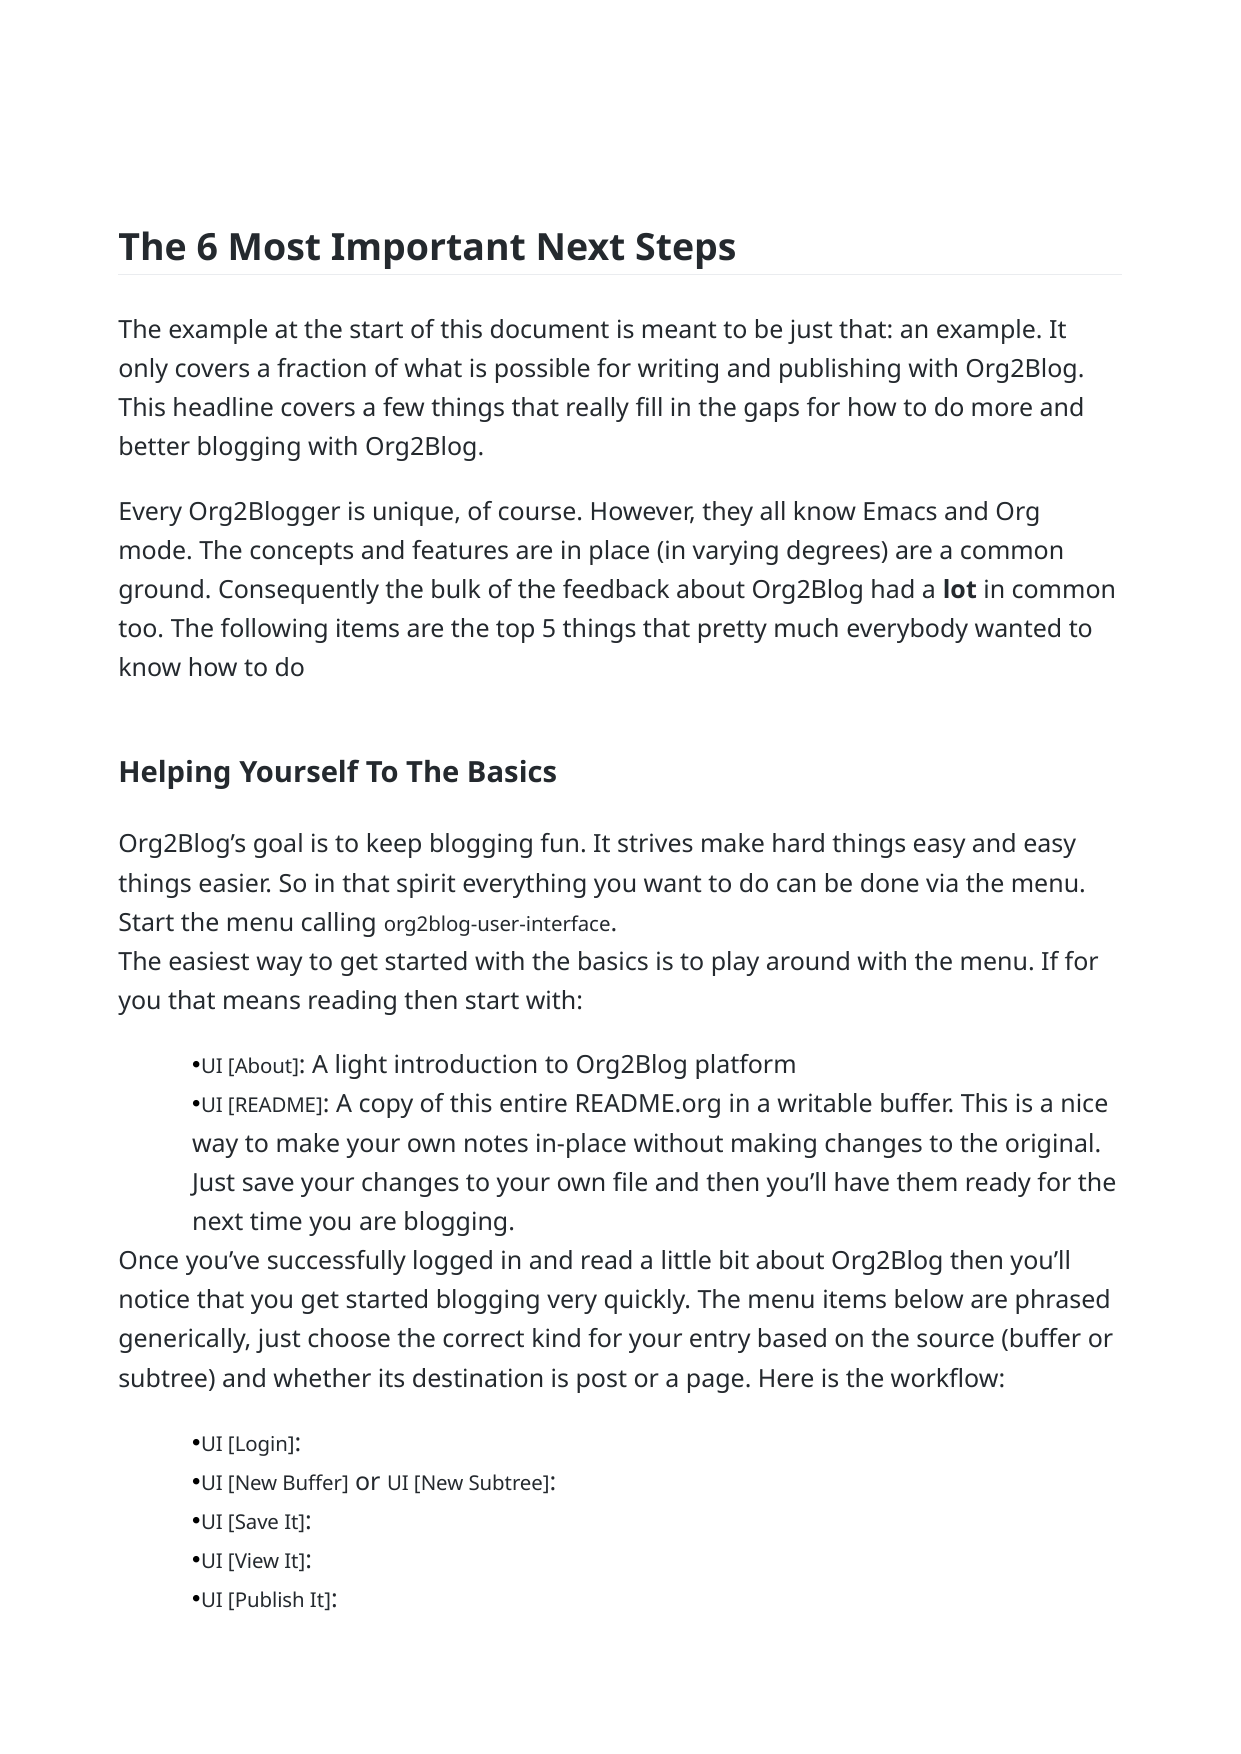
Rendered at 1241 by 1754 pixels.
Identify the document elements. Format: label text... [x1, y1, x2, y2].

text Every Org2Blogger is unique, of course. However, they all know Emacs and Org mode. The concepts and features are in place (in varying degrees) are a common ground. Consequently the bulk of the feedback about Org2Blog had a lot in common too. The following items are the top 5 things that pretty much everybody wanted to know how to do [118, 493, 1122, 684]
list UI [New Buffer] or UI [New Subtree]: [118, 1464, 1122, 1498]
text The easiest way to get started with the basics is to play around with the menu. If for you that means reading then start with: [118, 944, 1122, 1017]
list UI [About]: A light introduction to Org2Blog platform [118, 1047, 1122, 1081]
list UI [View It]: [118, 1542, 1122, 1576]
text Once you’ve successfully logged in and read a little bit about Org2Blog then you’ll notice that you get started blogging very quickly. The menu items below are phrased generically, just choose the correct kind for your entry based on the source (buffer or subtree) and whether its destination is post or a page. Here is the workflow: [118, 1243, 1122, 1394]
subtitle The 6 Most Important Next Steps [118, 220, 1122, 274]
list UI [Save It]: [118, 1503, 1122, 1537]
subtitle Helping Yourself To The Basics [118, 752, 1122, 791]
list UI [Login]: [118, 1424, 1122, 1458]
list UI [Publish It]: [118, 1581, 1122, 1615]
list UI [README]: A copy of this entire README.org in a writable buffer. This is a nice way to make your own notes in-place without making changes to the original. Just save your changes to your own file and then you’ll have them ready for the next time you are blogging. [118, 1086, 1122, 1238]
text [118, 118, 1122, 152]
text Org2Blog’s goal is to keep blogging fun. It strives make hard things easy and easy things easier. So in that spirit everything you want to do can be done via the menu. Start the menu calling org2blog-user-interface. [118, 826, 1122, 938]
text The example at the start of this document is meant to be just that: an example. It only covers a fraction of what is possible for writing and publishing with Org2Blog. This headline covers a few things that really fill in the gaps for how to do more and better blogging with Org2Blog. [118, 312, 1122, 463]
